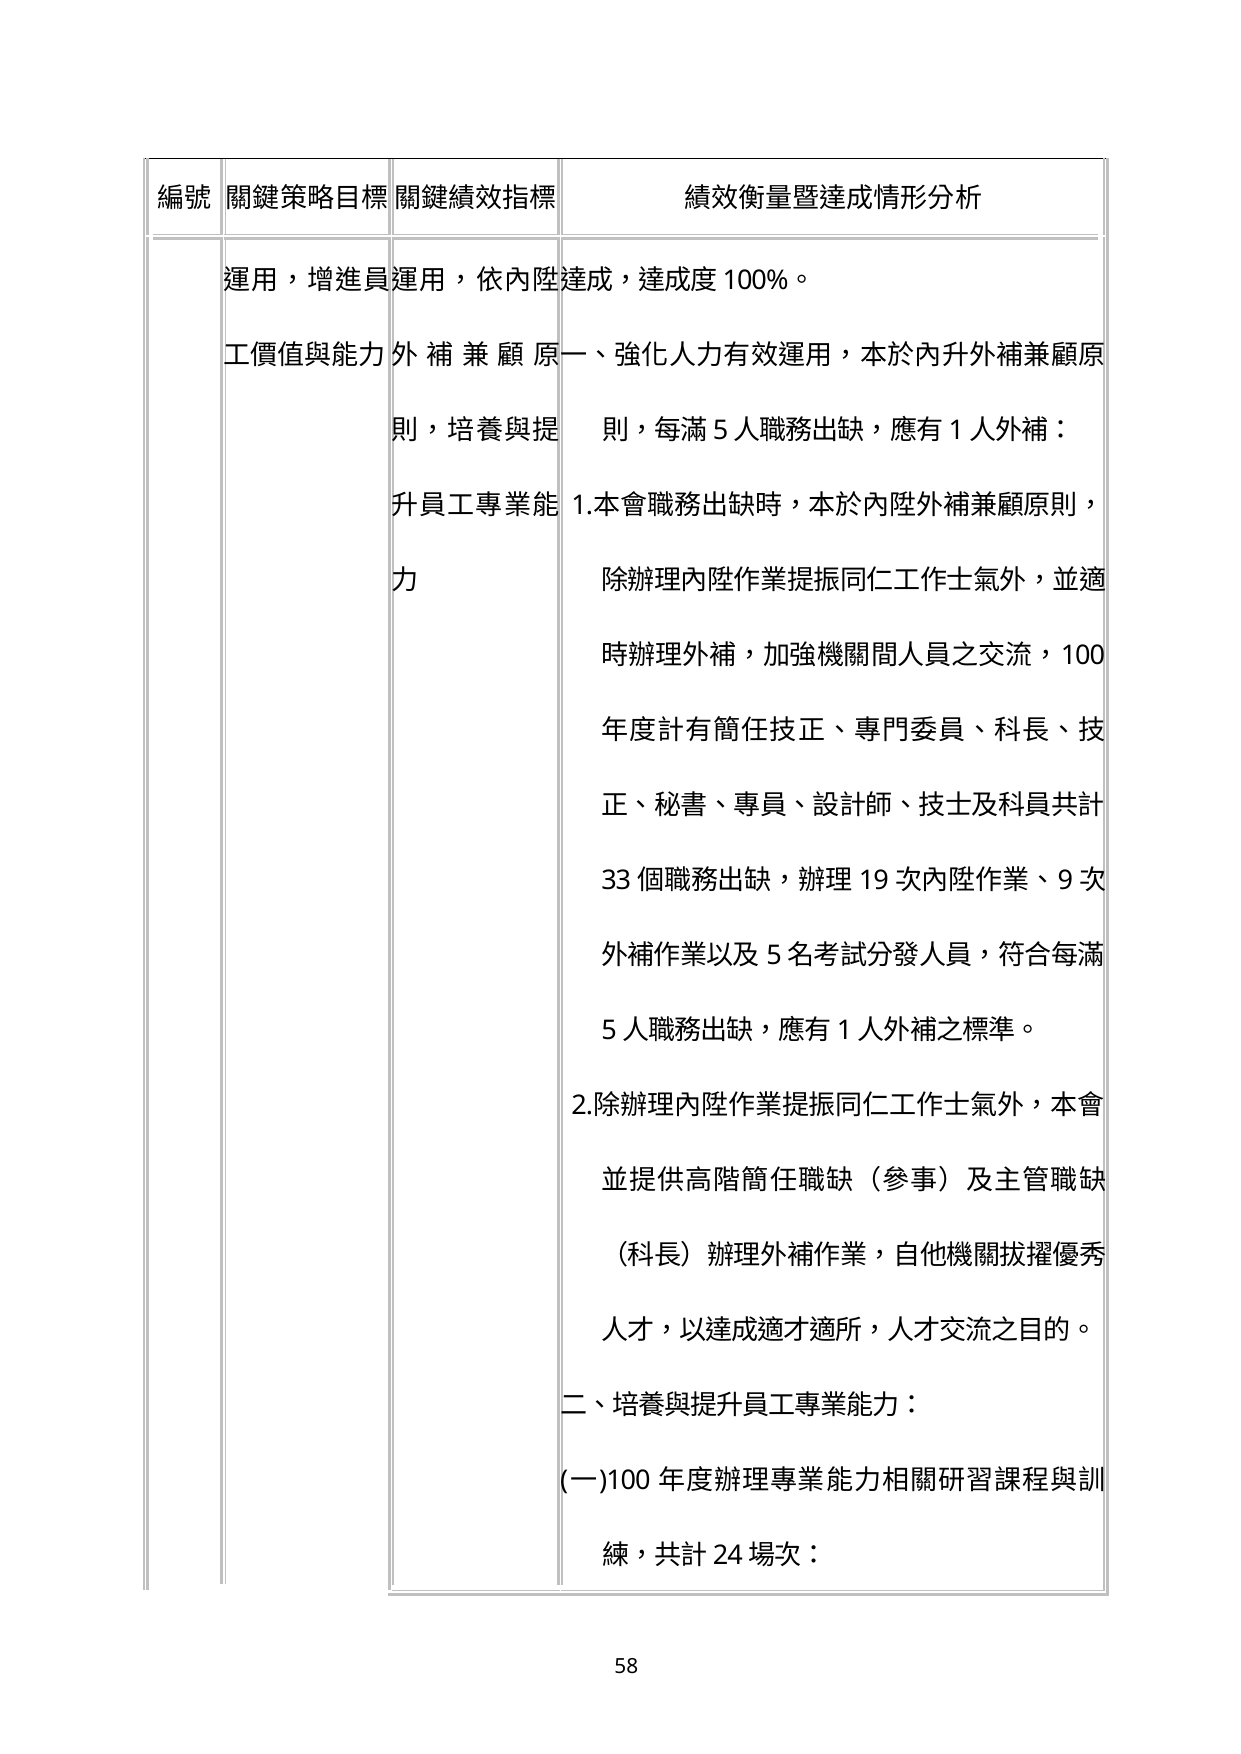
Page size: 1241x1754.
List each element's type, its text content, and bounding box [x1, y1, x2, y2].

table_cell 提升人力有效運用，增進員工價值與能力 [223, 234, 391, 1590]
table_cell [146, 234, 223, 1590]
table_header 關鍵策略目標 [226, 159, 388, 233]
table_header 績效衡量暨達成情形分析 [563, 159, 1103, 233]
table_cell 提升人力有效運用，依內陞外補兼顧原則，培養與提升員工專業能力 [391, 234, 560, 1590]
table_cell 本會本項關鍵績效指標，原訂2項目標值均已達成，達成度100%。 一、強化人力有效運用，本於內升外補兼顧原則，每滿5人職務出缺，應有1人外補： 1.本會職務出缺時，本於內陞外補兼顧原則，除辦理內陞作業提振同仁工作士氣外，並適時辦理外補，加強機關間人員之交流，100年度計有簡任技正、專門委員、科長、技正、秘書、專員、設計師、技士及科員共計33個職務出缺，辦理19次內陞作業、9次外補作業以及5名考試分發人員，符合每滿5人職務出缺，應有1人外補之標準。 2.除辦理內陞作業提振同仁工作士氣外，本會並提供高階簡任職缺（參事）及主管職缺（科長）辦理外補作業，自他機關拔擢優秀人才，以達成適才適所，人才交流之目的。 二、培養與提升員工專業能力： (一)100年度辦理專業能力相關研習課程與訓練，共計24場次： 1.考量本會為行政院幕僚機關，應以行政院高度切入施政主軸，並掌握社會脈動與時精進，須廣泛接觸新科技、新工法及新材料等資訊，以提升同仁專業能力，邀請產業界專業人士來會專題演講，共23場次。 2.辦理「100年行政院選送中高階公務人員赴英國國家政府學院」研習成果分享，1場次參加人員共計54人。 3.本項已達辦理專業能力相關研習課程與訓練至少3場次指標。 (二)薦送同仁參加其他訓練機構辦理之專業能力課程，共計90餘人次： 1.薦送參加公務人力發展中心辦理之「赴陸經驗交流研習班」、「政策性新聞稿撰寫研習營」、「問題分析與解決研習班」、「數位科技與學習趨勢研討會」、「節能減炭研習班」、「兩岸事務經驗交流研習班」、「消費者保護研習班」、「中階主管培育班」、「新聞稿寫作實務研習班」、「公務執行適用民刑法實務研習班」、「高階人員研究班」、「人事人員核心能力專班」等專業能力課程，共計60餘人次。 2.薦送參加他訓練機構辦理之專業能力課程：經濟部專業人員研究中心舉辦之「土木保持與生態工法實務研究班」、「WTO/FTA談判訓練營」、財稅訓練中心舉辦之「提升政府財務效能方案研習會」、環保署環保訓練所舉辦之「環境影響評估訓練班」、研考會舉辦之「災防危機管理資訊系統：亞洲經驗研討會」、台灣綠建築發展協會舉辦之「2011生態城市綠建築講習會」等，共計30餘人次。 3.本項已達薦送同仁參加其他訓練機構辦理之專業能力課程至少20人次指標。 三、另為更落實提升優質公務人力及增進績效，辦理各單位年終業務檢討，了解同仁對本項執行的感受度與滿意度，對於本項提升人力有效運用及增進員工價值，獲得長官及同仁的肯定。 [560, 234, 1106, 1590]
table_header 編號 [149, 159, 220, 233]
table_header 關鍵績效指標 [394, 159, 557, 233]
